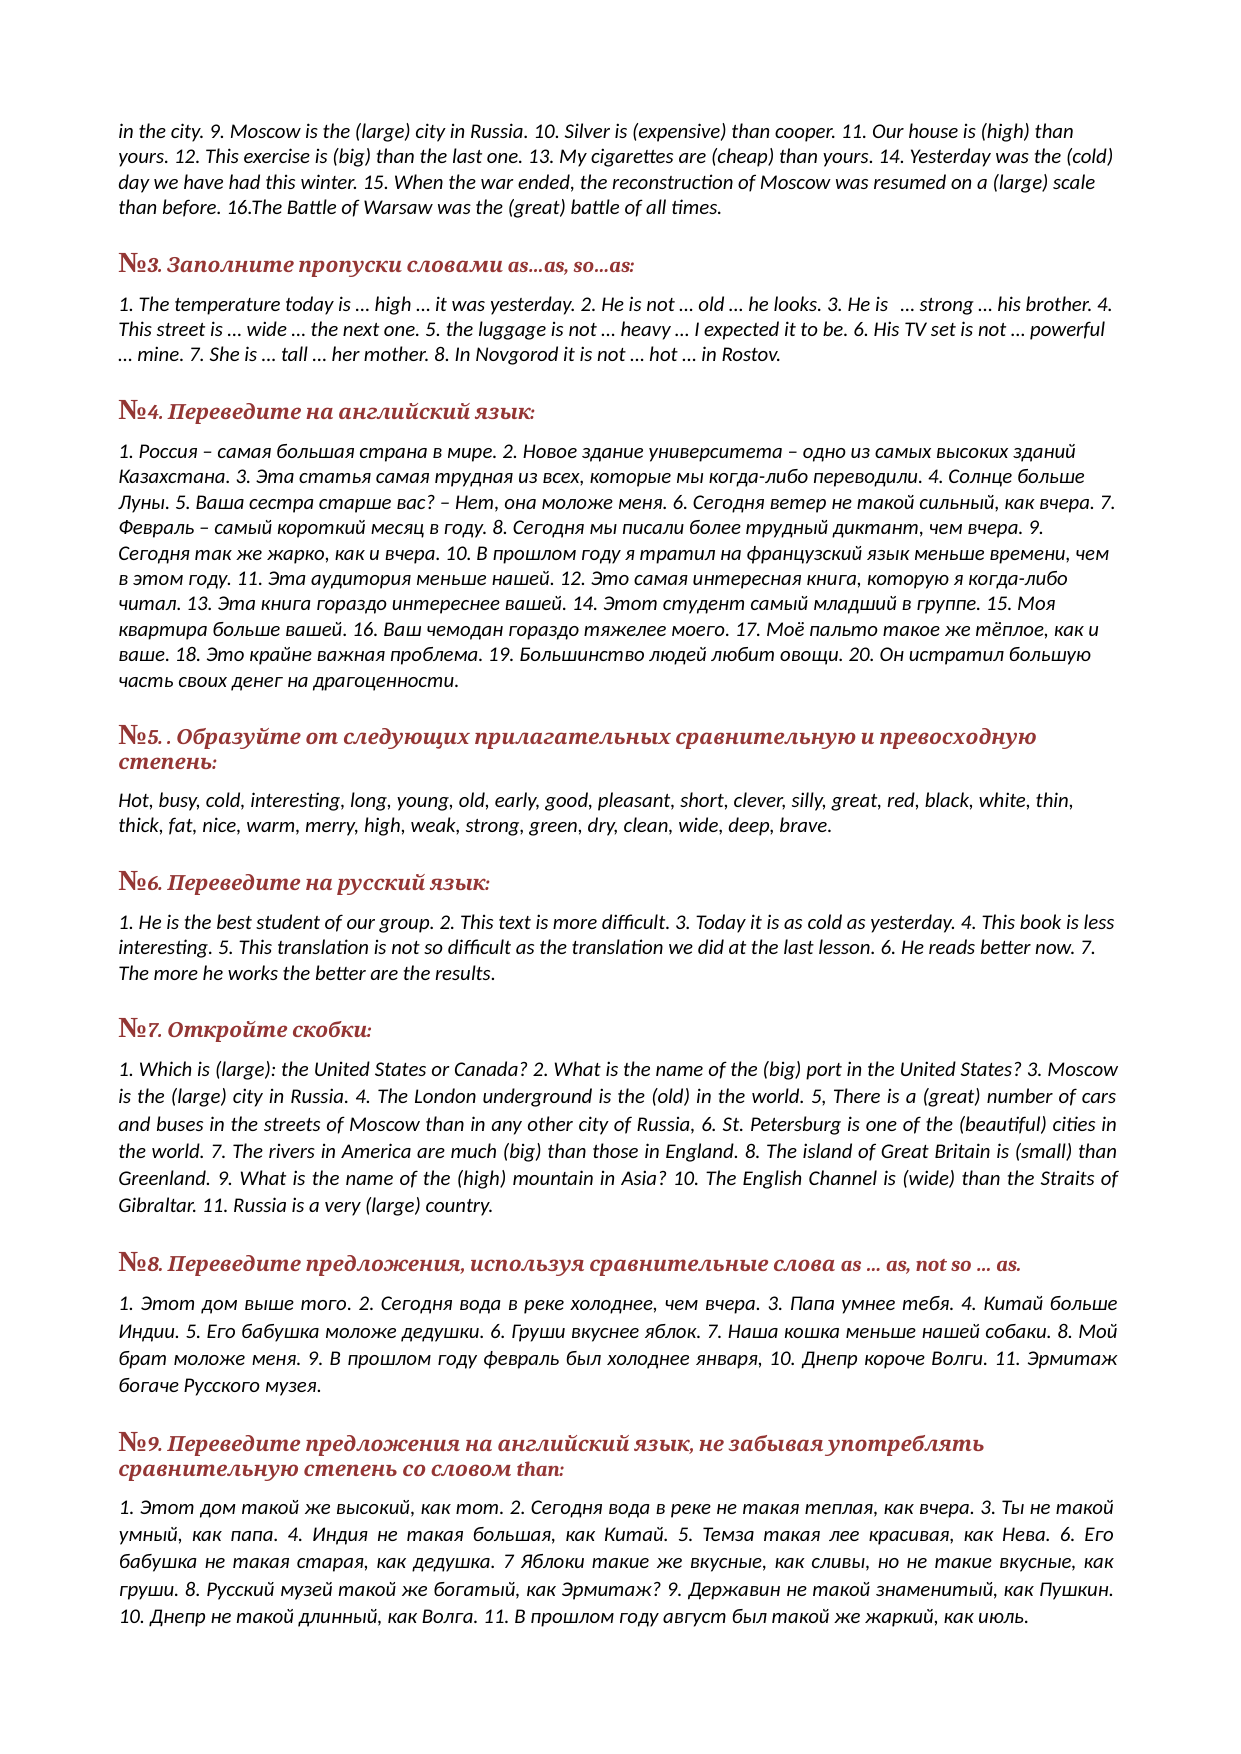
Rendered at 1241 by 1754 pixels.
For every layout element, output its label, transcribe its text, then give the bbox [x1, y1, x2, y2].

subtitle №5. . Образуйте от следующих прилагательных сравнительную и превосходную степень: [118, 717, 1122, 775]
subtitle №8. Переведите предложения, используя сравнительные слова as … as, not so … as. [118, 1244, 1122, 1278]
text 1. Этот дом такой же высокий, как тот. 2. Сегодня вода в реке не такая теплая, как вчера. 3. Ты не такой умный, как папа. 4. Индия не такая большая, как Китай. 5. Темза такая лее красивая, как Нева. 6. Его бабушка не такая старая, как дедушка. 7 Яблоки такие же вкусные, как сливы, но не такие вкусные, как груши. 8. Русский музей такой же богатый, как Эрмитаж? 9. Державин не такой знаменитый, как Пушкин. 10. Днепр не такой длинный, как Волга. 11. В прошлом году август был такой же жаркий, как июль. [119, 1494, 1118, 1628]
subtitle №4. Переведите на английский язык: [118, 392, 1122, 426]
text 1. Этот дом выше того. 2. Сегодня вода в реке холоднее, чем вчера. 3. Папа умнее тебя. 4. Китай больше Индии. 5. Его бабушка моложе дедушки. 6. Груши вкуснее яблок. 7. Наша кошка меньше нашей собаки. 8. Мой брат моложе меня. 9. В прошлом году февраль был холоднее января, 10. Днепр короче Волги. 11. Эрмитаж богаче Русского музея. [118, 1291, 1122, 1398]
text 1. He is the best student of our group. 2. This text is more difficult. 3. Today it is as cold as yesterday. 4. This book is less interesting. 5. This translation is not so difficult as the translation we did at the last lesson. 6. He reads better now. 7. The more he works the better are the results. [118, 909, 1122, 985]
subtitle №3. Заполните пропуски словами as…as, so…as: [118, 245, 1122, 278]
text 1. Россия – самая большая страна в мире. 2. Новое здание университета – одно из самых высоких зданий Казахстана. 3. Эта статья самая трудная из всех, которые мы когда-либо переводили. 4. Солнце больше Луны. 5. Ваша сестра старше вас? – Нет, она моложе меня. 6. Сегодня ветер не такой сильный, как вчера. 7. Февраль – самый короткий месяц в году. 8. Сегодня мы писали более трудный диктант, чем вчера. 9. Сегодня так же жарко, как и вчера. 10. В прошлом году я тратил на французский язык меньше времени, чем в этом году. 11. Эта аудитория меньше нашей. 12. Это самая интересная книга, которую я когда-либо читал. 13. Эта книга гораздо интереснее вашей. 14. Этот студент самый младший в группе. 15. Моя квартира больше вашей. 16. Ваш чемодан гораздо тяжелее моего. 17. Моё пальто такое же тёплое, как и ваше. 18. Это крайне важная проблема. 19. Большинство людей любит овощи. 20. Он истратил большую часть своих денег на драгоценности. [118, 438, 1122, 692]
subtitle №9. Переведите предложения на английский язык, не забывая употреблять сравнительную степень со словом than: [118, 1424, 1122, 1482]
text 1. The temperature today is … high … it was yesterday. 2. He is not … old … he looks. 3. He is … strong … his brother. 4. This street is … wide … the next one. 5. the luggage is not … heavy … I expected it to be. 6. His TV set is not … powerful … mine. 7. She is … tall … her mother. 8. In Novgorod it is not … hot … in Rostov. [118, 291, 1122, 367]
text Hot, busy, cold, interesting, long, young, old, early, good, pleasant, short, clever, silly, great, red, black, white, thin, thick, fat, nice, warm, merry, high, weak, strong, green, dry, clean, wide, deep, brave. [118, 787, 1122, 838]
subtitle №7. Откройте скобки: [118, 1010, 1122, 1044]
text 1. Which is (large): the United States or Canada? 2. What is the name of the (big) port in the United States? 3. Moscow is the (large) city in Russia. 4. The London underground is the (old) in the world. 5, There is a (great) number of cars and buses in the streets of Moscow than in any other city of Russia, 6. St. Petersburg is one of the (beautiful) cities in the world. 7. The rivers in America are much (big) than those in England. 8. The island of Great Britain is (small) than Greenland. 9. What is the name of the (high) mountain in Asia? 10. The English Channel is (wide) than the Straits of Gibraltar. 11. Russia is a very (large) country. [118, 1056, 1122, 1218]
text in the city. 9. Moscow is the (large) city in Russia. 10. Silver is (expensive) than cooper. 11. Our house is (high) than yours. 12. This exercise is (big) than the last one. 13. My cigarettes are (cheap) than yours. 14. Yesterday was the (cold) day we have had this winter. 15. When the war ended, the reconstruction of Moscow was resumed on a (large) scale than before. 16.The Battle of Warsaw was the (great) battle of all times. [118, 118, 1122, 220]
subtitle №6. Переведите на русский язык: [118, 863, 1122, 897]
